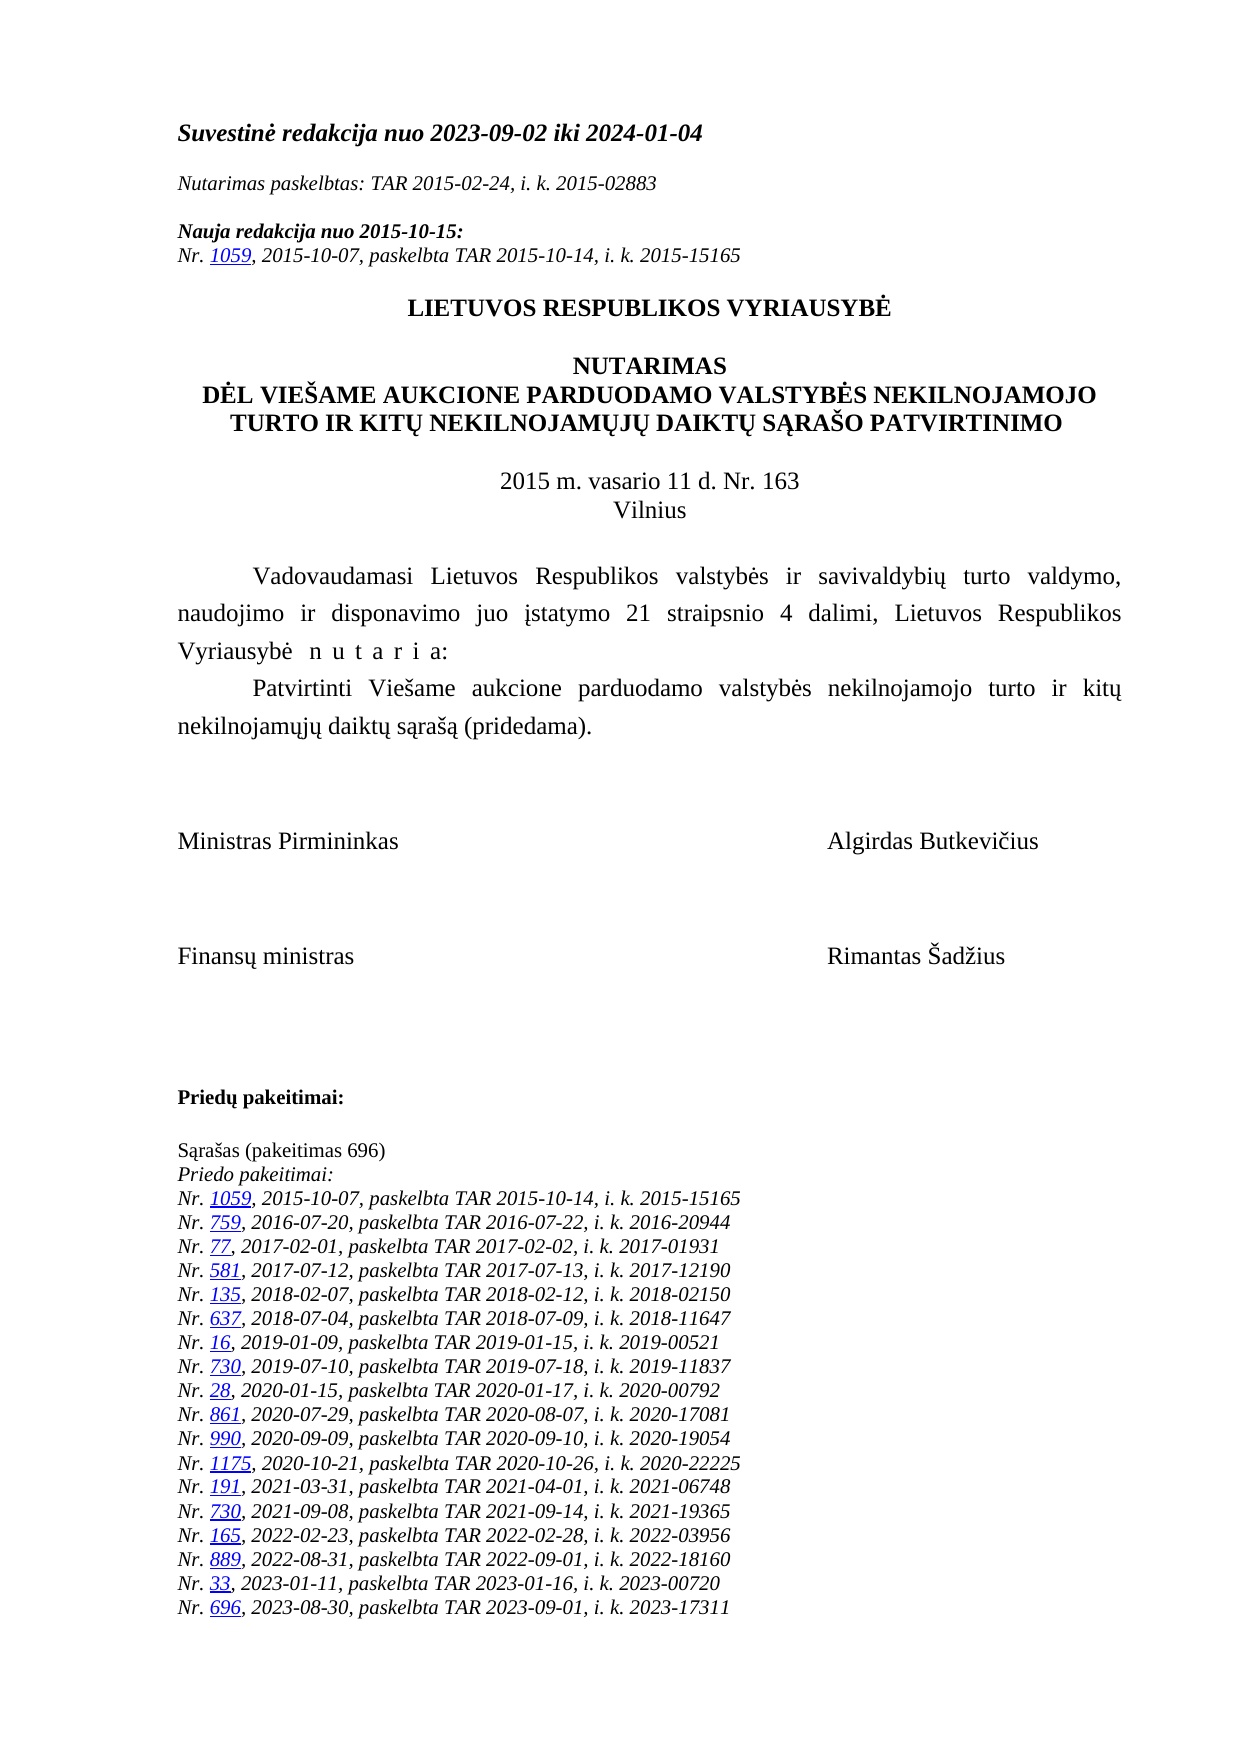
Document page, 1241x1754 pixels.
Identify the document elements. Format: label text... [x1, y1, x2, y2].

text Nr. 135, 2018-02-07, paskelbta TAR 2018-02-12, i. k. 2018-02150 [177, 1282, 1122, 1306]
text Nutarimas paskelbtas: TAR 2015-02-24, i. k. 2015-02883 [177, 171, 1122, 195]
text Nr. 28, 2020-01-15, paskelbta TAR 2020-01-17, i. k. 2020-00792 [177, 1378, 1122, 1402]
text Nr. 990, 2020-09-09, paskelbta TAR 2020-09-10, i. k. 2020-19054 [177, 1426, 1122, 1450]
text Nr. 1175, 2020-10-21, paskelbta TAR 2020-10-26, i. k. 2020-22225 [177, 1450, 1122, 1474]
text Nr. 77, 2017-02-01, paskelbta TAR 2017-02-02, i. k. 2017-01931 [177, 1234, 1122, 1258]
text LIETUVOS RESPUBLIKOS VYRIAUSYBĖ [177, 293, 1122, 322]
text Nr. 16, 2019-01-09, paskelbta TAR 2019-01-15, i. k. 2019-00521 [177, 1330, 1122, 1354]
text Vadovaudamasi Lietuvos Respublikos valstybės ir savivaldybių turto valdymo, naudojimo ir disponavimo juo įstatymo 21 straipsnio 4 dalimi, Lietuvos Respublikos Vyriausybė nutaria: [177, 552, 1122, 665]
text NUTARIMAS [177, 351, 1122, 380]
text Finansų ministras Rimantas Šadžius [177, 941, 1122, 970]
text Nauja redakcija nuo 2015-10-15: [177, 219, 1122, 243]
text Nr. 165, 2022-02-23, paskelbta TAR 2022-02-28, i. k. 2022-03956 [177, 1523, 1122, 1547]
text Nr. 1059, 2015-10-07, paskelbta TAR 2015-10-14, i. k. 2015-15165 [177, 243, 1122, 267]
text Nr. 33, 2023-01-11, paskelbta TAR 2023-01-16, i. k. 2023-00720 [177, 1571, 1122, 1595]
text Nr. 730, 2019-07-10, paskelbta TAR 2019-07-18, i. k. 2019-11837 [177, 1354, 1122, 1378]
text Dėl VIEŠAME AUKCIONE PARDUODAMO VALSTYBĖS NEKILNOJAMOJO TURTO IR KITŲ NEKILNOJAMŲJŲ DAIKTŲ SĄRAŠO PATVIRTINIMO [177, 380, 1122, 437]
text Nr. 889, 2022-08-31, paskelbta TAR 2022-09-01, i. k. 2022-18160 [177, 1547, 1122, 1571]
text Priedo pakeitimai: [177, 1162, 1122, 1186]
text Priedų pakeitimai: [177, 1085, 1122, 1109]
text Nr. 191, 2021-03-31, paskelbta TAR 2021-04-01, i. k. 2021-06748 [177, 1474, 1122, 1498]
text Nr. 730, 2021-09-08, paskelbta TAR 2021-09-14, i. k. 2021-19365 [177, 1498, 1122, 1523]
text Nr. 637, 2018-07-04, paskelbta TAR 2018-07-09, i. k. 2018-11647 [177, 1306, 1122, 1330]
text 2015 m. vasario 11 d. Nr. 163 [177, 466, 1122, 495]
text Patvirtinti Viešame aukcione parduodamo valstybės nekilnojamojo turto ir kitų nekilnojamųjų daiktų sąrašą (pridedama). [177, 665, 1122, 740]
text Vilnius [177, 495, 1122, 523]
text Nr. 581, 2017-07-12, paskelbta TAR 2017-07-13, i. k. 2017-12190 [177, 1258, 1122, 1282]
text Nr. 1059, 2015-10-07, paskelbta TAR 2015-10-14, i. k. 2015-15165 [177, 1186, 1122, 1210]
text Sąrašas (pakeitimas 696) [177, 1138, 1122, 1162]
text Ministras Pirmininkas Algirdas Butkevičius [177, 826, 1122, 855]
text Nr. 759, 2016-07-20, paskelbta TAR 2016-07-22, i. k. 2016-20944 [177, 1210, 1122, 1234]
text Nr. 861, 2020-07-29, paskelbta TAR 2020-08-07, i. k. 2020-17081 [177, 1402, 1122, 1426]
text Nr. 696, 2023-08-30, paskelbta TAR 2023-09-01, i. k. 2023-17311 [177, 1595, 1122, 1619]
text Suvestinė redakcija nuo 2023-09-02 iki 2024-01-04 [177, 118, 1122, 147]
